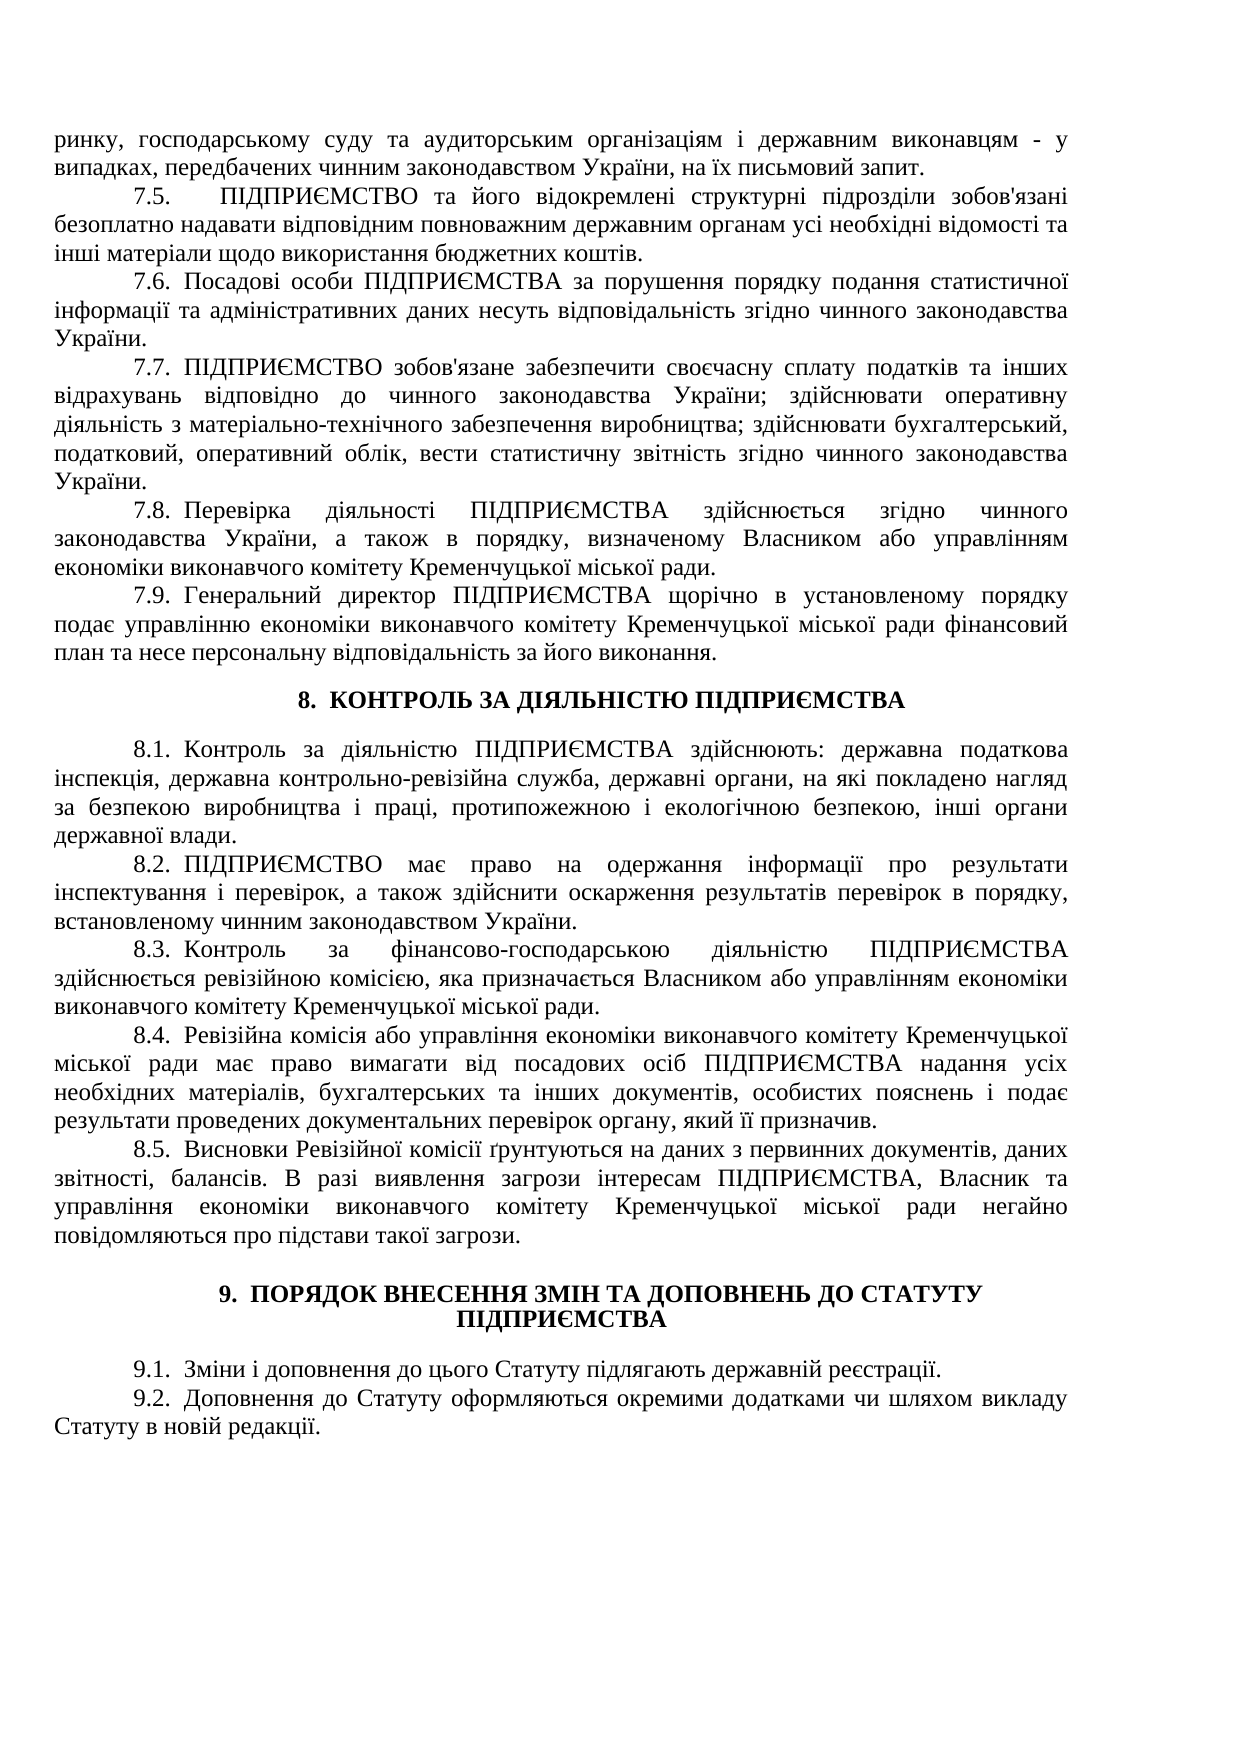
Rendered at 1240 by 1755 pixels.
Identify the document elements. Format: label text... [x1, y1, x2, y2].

subtitle ПОРЯДОК ВНЕСЕННЯ ЗМІН ТА ДОПОВНЕНЬ ДО СТАТУТУ [218, 1283, 1069, 1308]
list Зміни і доповнення до цього Статуту підлягають державній реєстрації. [54, 1355, 1069, 1383]
list ПІДПРИЄМСТВО та його відокремлені структурні підрозділи зобов'язані безоплатно надавати відповідним повноважним державним органам усі необхідні відомості та інші матеріали щодо використання бюджетних коштів. [54, 181, 1069, 267]
subtitle КОНТРОЛЬ ЗА ДІЯЛЬНІСТЮ ПІДПРИЄМСТВА [298, 688, 1069, 713]
list Ревізійна комісія або управління економіки виконавчого комітету Кременчуцької міської ради має право вимагати від посадових осіб ПІДПРИЄМСТВА надання усіх необхідних матеріалів, бухгалтерських та інших документів, особистих пояснень і подає результати проведених документальних перевірок органу, який її призначив. [54, 1020, 1069, 1134]
list ПІДПРИЄМСТВО зобов'язане забезпечити своєчасну сплату податків та інших відрахувань відповідно до чинного законодавства України; здійснювати оперативну діяльність з матеріально-технічного забезпечення виробництва; здійснювати бухгалтерський, податковий, оперативний облік, вести статистичну звітність згідно чинного законодавства України. [54, 352, 1069, 495]
list Контроль за діяльністю ПІДПРИЄМСТВА здійснюють: державна податкова інспекція, державна контрольно-ревізійна служба, державні органи, на які покладено нагляд за безпекою виробництва і праці, протипожежною і екологічною безпекою, інші органи державної влади. [54, 735, 1069, 849]
list Висновки Ревізійної комісії ґрунтуються на даних з первинних документів, даних звітності, балансів. В разі виявлення загрози інтересам ПІДПРИЄМСТВА, Власник та управління економіки виконавчого комітету Кременчуцької міської ради негайно повідомляються про підстави такої загрози. [54, 1134, 1069, 1249]
list Доповнення до Статуту оформляються окремими додатками чи шляхом викладу Статуту в новій редакції. [54, 1383, 1069, 1440]
list Перевірка діяльності ПІДПРИЄМСТВА здійснюється згідно чинного законодавства України, а також в порядку, визначеному Власником або управлінням економіки виконавчого комітету Кременчуцької міської ради. [54, 495, 1069, 581]
list ПІДПРИЄМСТВО має право на одержання інформації про результати інспектування і перевірок, а також здійснити оскарження результатів перевірок в порядку, встановленому чинним законодавством України. [54, 849, 1069, 935]
list ринку, господарському суду та аудиторським організаціям і державним виконавцям - у випадках, передбачених чинним законодавством України, на їх письмовий запит. [54, 124, 1069, 181]
list Контроль за фінансово-господарською діяльністю ПІДПРИЄМСТВА здійснюється ревізійною комісією, яка призначається Власником або управлінням економіки виконавчого комітету Кременчуцької міської ради. [54, 935, 1069, 1020]
list Посадові особи ПІДПРИЄМСТВА за порушення порядку подання статистичної інформації та адміністративних даних несуть відповідальність згідно чинного законодавства України. [54, 267, 1069, 352]
list Генеральний директор ПІДПРИЄМСТВА щорічно в установленому порядку подає управлінню економіки виконавчого комітету Кременчуцької міської ради фінансовий план та несе персональну відповідальність за його виконання. [54, 581, 1069, 666]
subtitle ПІДПРИЄМСТВА [54, 1308, 1069, 1333]
